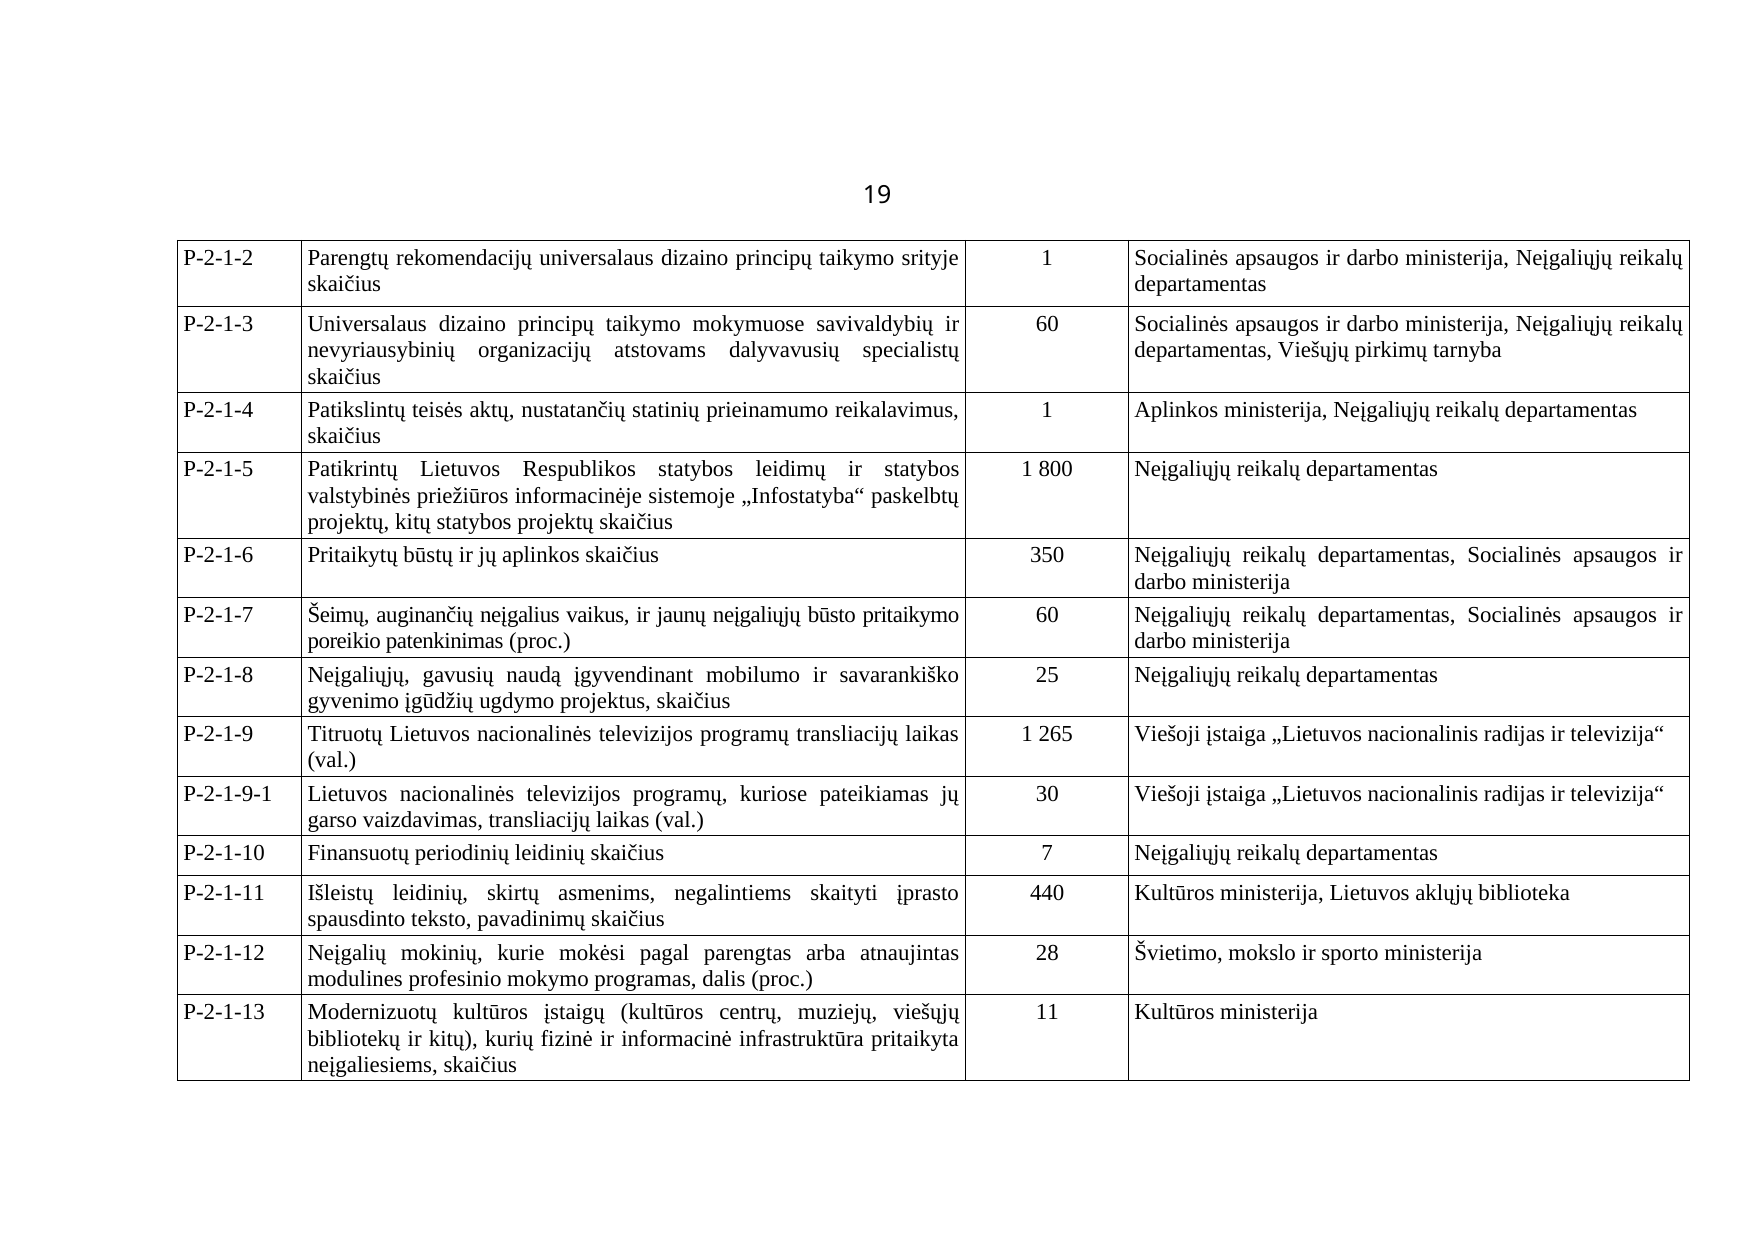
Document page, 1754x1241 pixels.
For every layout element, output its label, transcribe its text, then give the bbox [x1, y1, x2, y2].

table_cell Išleistų leidinių, skirtų asmenims, negalintiems skaityti įprasto spausdinto teksto, pavadinimų skaičius [302, 876, 965, 935]
table_cell Patikslintų teisės aktų, nustatančių statinių prieinamumo reikalavimus, skaičius [302, 393, 965, 452]
table_cell Kultūros ministerija [1129, 995, 1689, 1080]
table_cell P-2-1-9-1 [178, 777, 301, 835]
table_cell 1 [966, 393, 1128, 452]
table_cell Socialinės apsaugos ir darbo ministerija, Neįgaliųjų reikalų departamentas, Viešųjų pirkimų tarnyba [1129, 307, 1689, 392]
table_cell 11 [966, 995, 1128, 1080]
table_cell P-2-1-8 [178, 658, 301, 716]
table_cell 25 [966, 658, 1128, 716]
table_cell 440 [966, 876, 1128, 935]
table_cell Socialinės apsaugos ir darbo ministerija, Neįgaliųjų reikalų departamentas [1129, 241, 1689, 306]
table_cell 1 265 [966, 717, 1128, 776]
table_cell P-2-1-6 [178, 539, 301, 597]
table_cell 28 [966, 936, 1128, 994]
table_cell Neįgalių mokinių, kurie mokėsi pagal parengtas arba atnaujintas modulines profesinio mokymo programas, dalis (proc.) [302, 936, 965, 994]
table_cell P-2-1-11 [178, 876, 301, 935]
table_cell Finansuotų periodinių leidinių skaičius [302, 836, 965, 875]
table_cell Patikrintų Lietuvos Respublikos statybos leidimų ir statybos valstybinės priežiūros informacinėje sistemoje „Infostatyba“ paskelbtų projektų, kitų statybos projektų skaičius [302, 453, 965, 537]
table_cell Neįgaliųjų reikalų departamentas, Socialinės apsaugos ir darbo ministerija [1129, 539, 1689, 597]
table_cell Titruotų Lietuvos nacionalinės televizijos programų transliacijų laikas (val.) [302, 717, 965, 776]
table_cell Aplinkos ministerija, Neįgaliųjų reikalų departamentas [1129, 393, 1689, 452]
table_cell Lietuvos nacionalinės televizijos programų, kuriose pateikiamas jų garso vaizdavimas, transliacijų laikas (val.) [302, 777, 965, 835]
table_cell P-2-1-10 [178, 836, 301, 875]
table_cell 7 [966, 836, 1128, 875]
table_cell P-2-1-7 [178, 598, 301, 657]
table_cell 60 [966, 307, 1128, 392]
table_cell 1 [966, 241, 1128, 306]
table_cell Šeimų, auginančių neįgalius vaikus, ir jaunų neįgaliųjų būsto pritaikymo poreikio patenkinimas (proc.) [302, 598, 965, 657]
table_cell 350 [966, 539, 1128, 597]
table_cell P-2-1-13 [178, 995, 301, 1080]
table_cell 30 [966, 777, 1128, 835]
table_cell P-2-1-4 [178, 393, 301, 452]
table_cell P-2-1-5 [178, 453, 301, 537]
table_cell 1 800 [966, 453, 1128, 537]
table_cell P-2-1-2 [178, 241, 301, 306]
table_cell P-2-1-9 [178, 717, 301, 776]
table_cell Modernizuotų kultūros įstaigų (kultūros centrų, muziejų, viešųjų bibliotekų ir kitų), kurių fizinė ir informacinė infrastruktūra pritaikyta neįgaliesiems, skaičius [302, 995, 965, 1080]
table_cell Neįgaliųjų reikalų departamentas [1129, 453, 1689, 537]
table_cell Viešoji įstaiga „Lietuvos nacionalinis radijas ir televizija“ [1129, 717, 1689, 776]
table_cell Neįgaliųjų, gavusių naudą įgyvendinant mobilumo ir savarankiško gyvenimo įgūdžių ugdymo projektus, skaičius [302, 658, 965, 716]
table_cell P-2-1-12 [178, 936, 301, 994]
table_cell Neįgaliųjų reikalų departamentas, Socialinės apsaugos ir darbo ministerija [1129, 598, 1689, 657]
table_cell Universalaus dizaino principų taikymo mokymuose savivaldybių ir nevyriausybinių organizacijų atstovams dalyvavusių specialistų skaičius [302, 307, 965, 392]
table_cell Švietimo, mokslo ir sporto ministerija [1129, 936, 1689, 994]
table_cell Neįgaliųjų reikalų departamentas [1129, 836, 1689, 875]
table_cell Kultūros ministerija, Lietuvos aklųjų biblioteka [1129, 876, 1689, 935]
table_cell 60 [966, 598, 1128, 657]
table_cell Pritaikytų būstų ir jų aplinkos skaičius [302, 539, 965, 597]
table_cell Neįgaliųjų reikalų departamentas [1129, 658, 1689, 716]
table_cell Parengtų rekomendacijų universalaus dizaino principų taikymo srityje skaičius [302, 241, 965, 306]
table_cell Viešoji įstaiga „Lietuvos nacionalinis radijas ir televizija“ [1129, 777, 1689, 835]
table_cell P-2-1-3 [178, 307, 301, 392]
